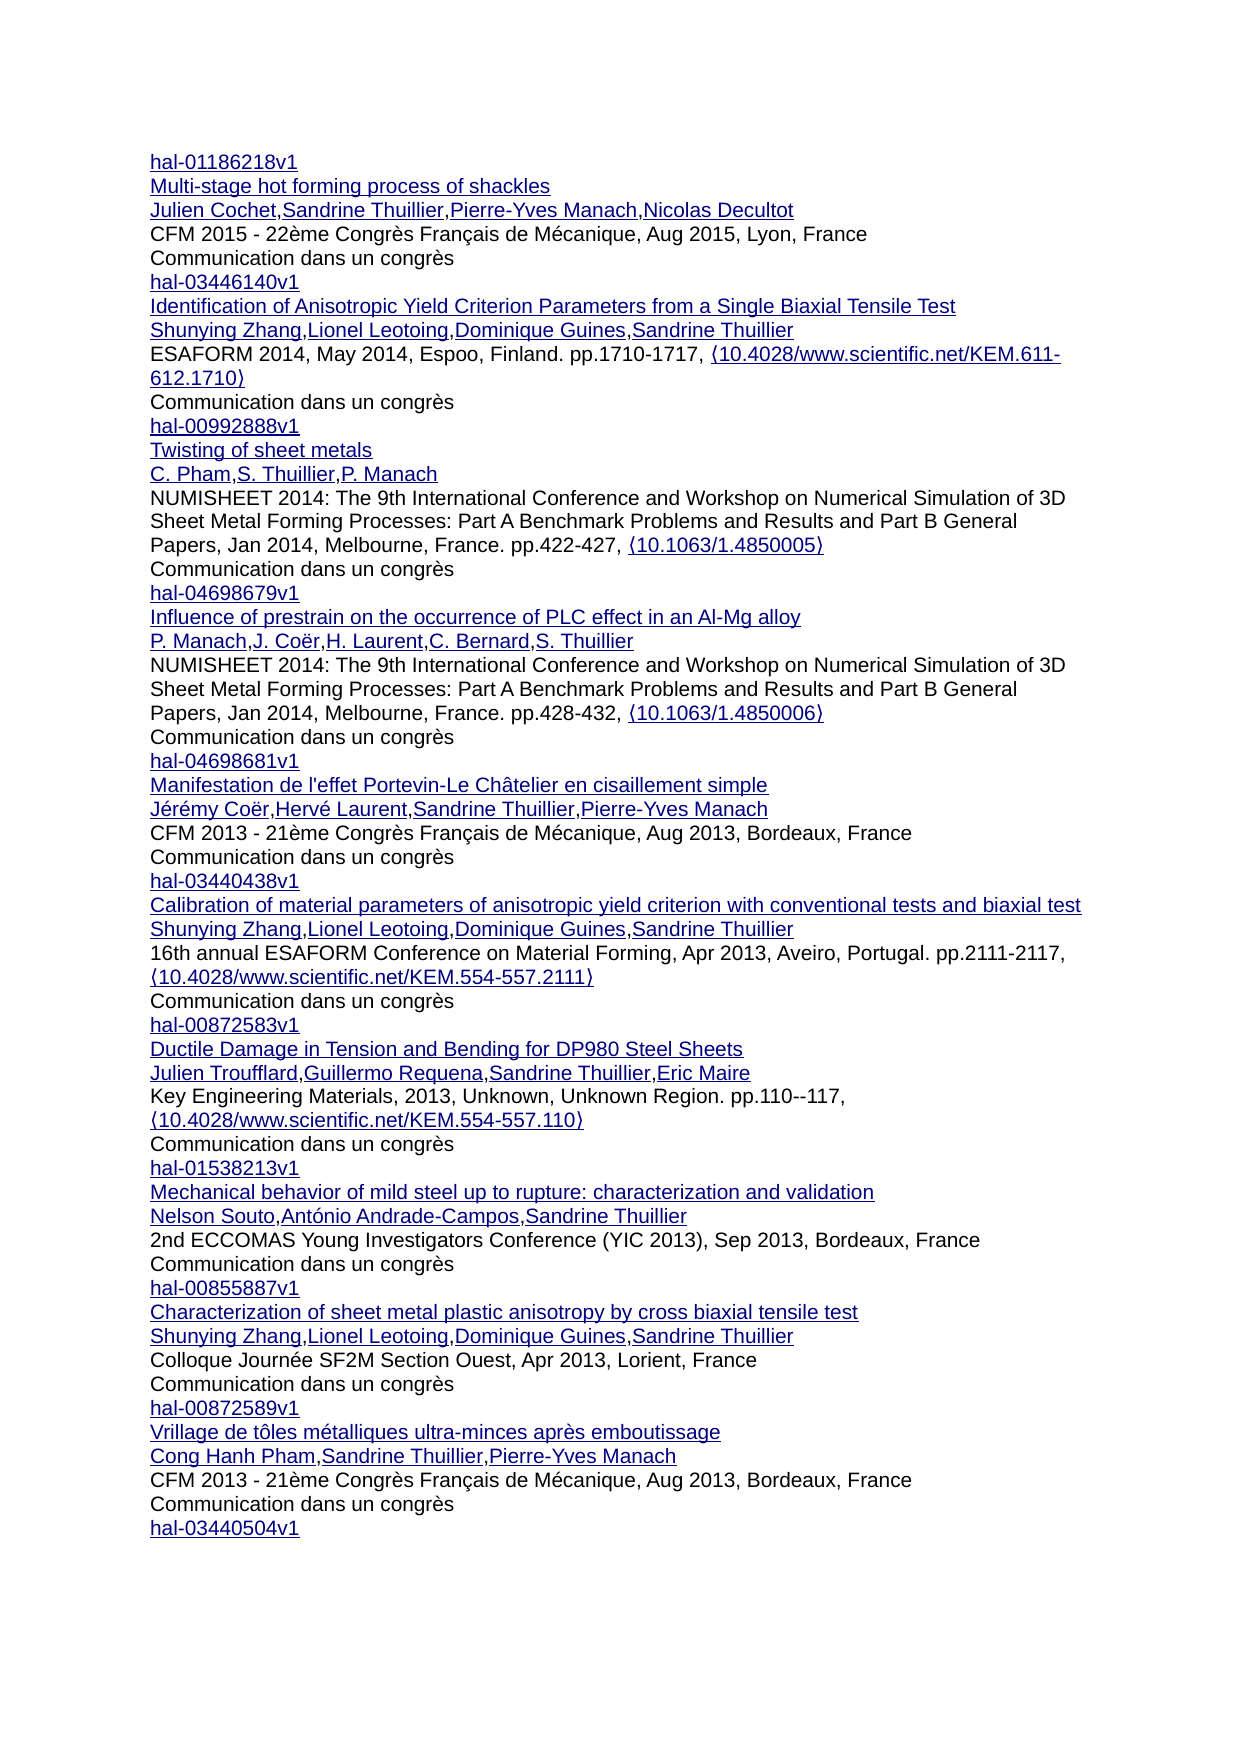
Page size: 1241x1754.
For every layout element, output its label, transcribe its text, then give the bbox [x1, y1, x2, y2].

table_cell Calibration of material parameters of anisotropic yield criterion with conventional tests and biaxial test Shunying Zhang,Lionel Leotoing,Dominique Guines,Sandrine Thuillier 16th annual ESAFORM Conference on Material Forming, Apr 2013, Aveiro, Portugal. pp.2111-2117, ⟨10.4028/www.scientific.net/KEM.554-557.2111⟩ Communication dans un congrès hal-00872583v1 [150, 893, 1090, 1036]
table_cell Mechanical behavior of mild steel up to rupture: characterization and validation Nelson Souto,António Andrade-Campos,Sandrine Thuillier 2nd ECCOMAS Young Investigators Conference (YIC 2013), Sep 2013, Bordeaux, France Communication dans un congrès hal-00855887v1 [150, 1180, 1090, 1300]
table_cell Influence of prestrain on the occurrence of PLC effect in an Al-Mg alloy P. Manach,J. Coër,H. Laurent,C. Bernard,S. Thuillier NUMISHEET 2014: The 9th International Conference and Workshop on Numerical Simulation of 3D Sheet Metal Forming Processes: Part A Benchmark Problems and Results and Part B General Papers, Jan 2014, Melbourne, France. pp.428-432, ⟨10.1063/1.4850006⟩ Communication dans un congrès hal-04698681v1 [150, 605, 1090, 773]
table_cell Multi-stage hot forming process of shackles Julien Cochet,Sandrine Thuillier,Pierre-Yves Manach,Nicolas Decultot CFM 2015 - 22ème Congrès Français de Mécanique, Aug 2015, Lyon, France Communication dans un congrès hal-03446140v1 [150, 174, 1090, 294]
table_cell Characterization of sheet metal plastic anisotropy by cross biaxial tensile test Shunying Zhang,Lionel Leotoing,Dominique Guines,Sandrine Thuillier Colloque Journée SF2M Section Ouest, Apr 2013, Lorient, France Communication dans un congrès hal-00872589v1 [150, 1300, 1090, 1420]
table_cell Ductile Damage in Tension and Bending for DP980 Steel Sheets Julien Troufflard,Guillermo Requena,Sandrine Thuillier,Eric Maire Key Engineering Materials, 2013, Unknown, Unknown Region. pp.110--117, ⟨10.4028/www.scientific.net/KEM.554-557.110⟩ Communication dans un congrès hal-01538213v1 [150, 1036, 1090, 1180]
table_cell Twisting of sheet metals C. Pham,S. Thuillier,P. Manach NUMISHEET 2014: The 9th International Conference and Workshop on Numerical Simulation of 3D Sheet Metal Forming Processes: Part A Benchmark Problems and Results and Part B General Papers, Jan 2014, Melbourne, France. pp.422-427, ⟨10.1063/1.4850005⟩ Communication dans un congrès hal-04698679v1 [150, 438, 1090, 605]
table_cell Manifestation de l'effet Portevin-Le Châtelier en cisaillement simple Jérémy Coër,Hervé Laurent,Sandrine Thuillier,Pierre-Yves Manach CFM 2013 - 21ème Congrès Français de Mécanique, Aug 2013, Bordeaux, France Communication dans un congrès hal-03440438v1 [150, 773, 1090, 893]
table_cell hal-01186218v1 [150, 150, 1090, 174]
table_cell Vrillage de tôles métalliques ultra-minces après emboutissage Cong Hanh Pham,Sandrine Thuillier,Pierre-Yves Manach CFM 2013 - 21ème Congrès Français de Mécanique, Aug 2013, Bordeaux, France Communication dans un congrès hal-03440504v1 [150, 1420, 1090, 1539]
table_cell Identification of Anisotropic Yield Criterion Parameters from a Single Biaxial Tensile Test Shunying Zhang,Lionel Leotoing,Dominique Guines,Sandrine Thuillier ESAFORM 2014, May 2014, Espoo, Finland. pp.1710-1717, ⟨10.4028/www.scientific.net/KEM.611-612.1710⟩ Communication dans un congrès hal-00992888v1 [150, 294, 1090, 437]
